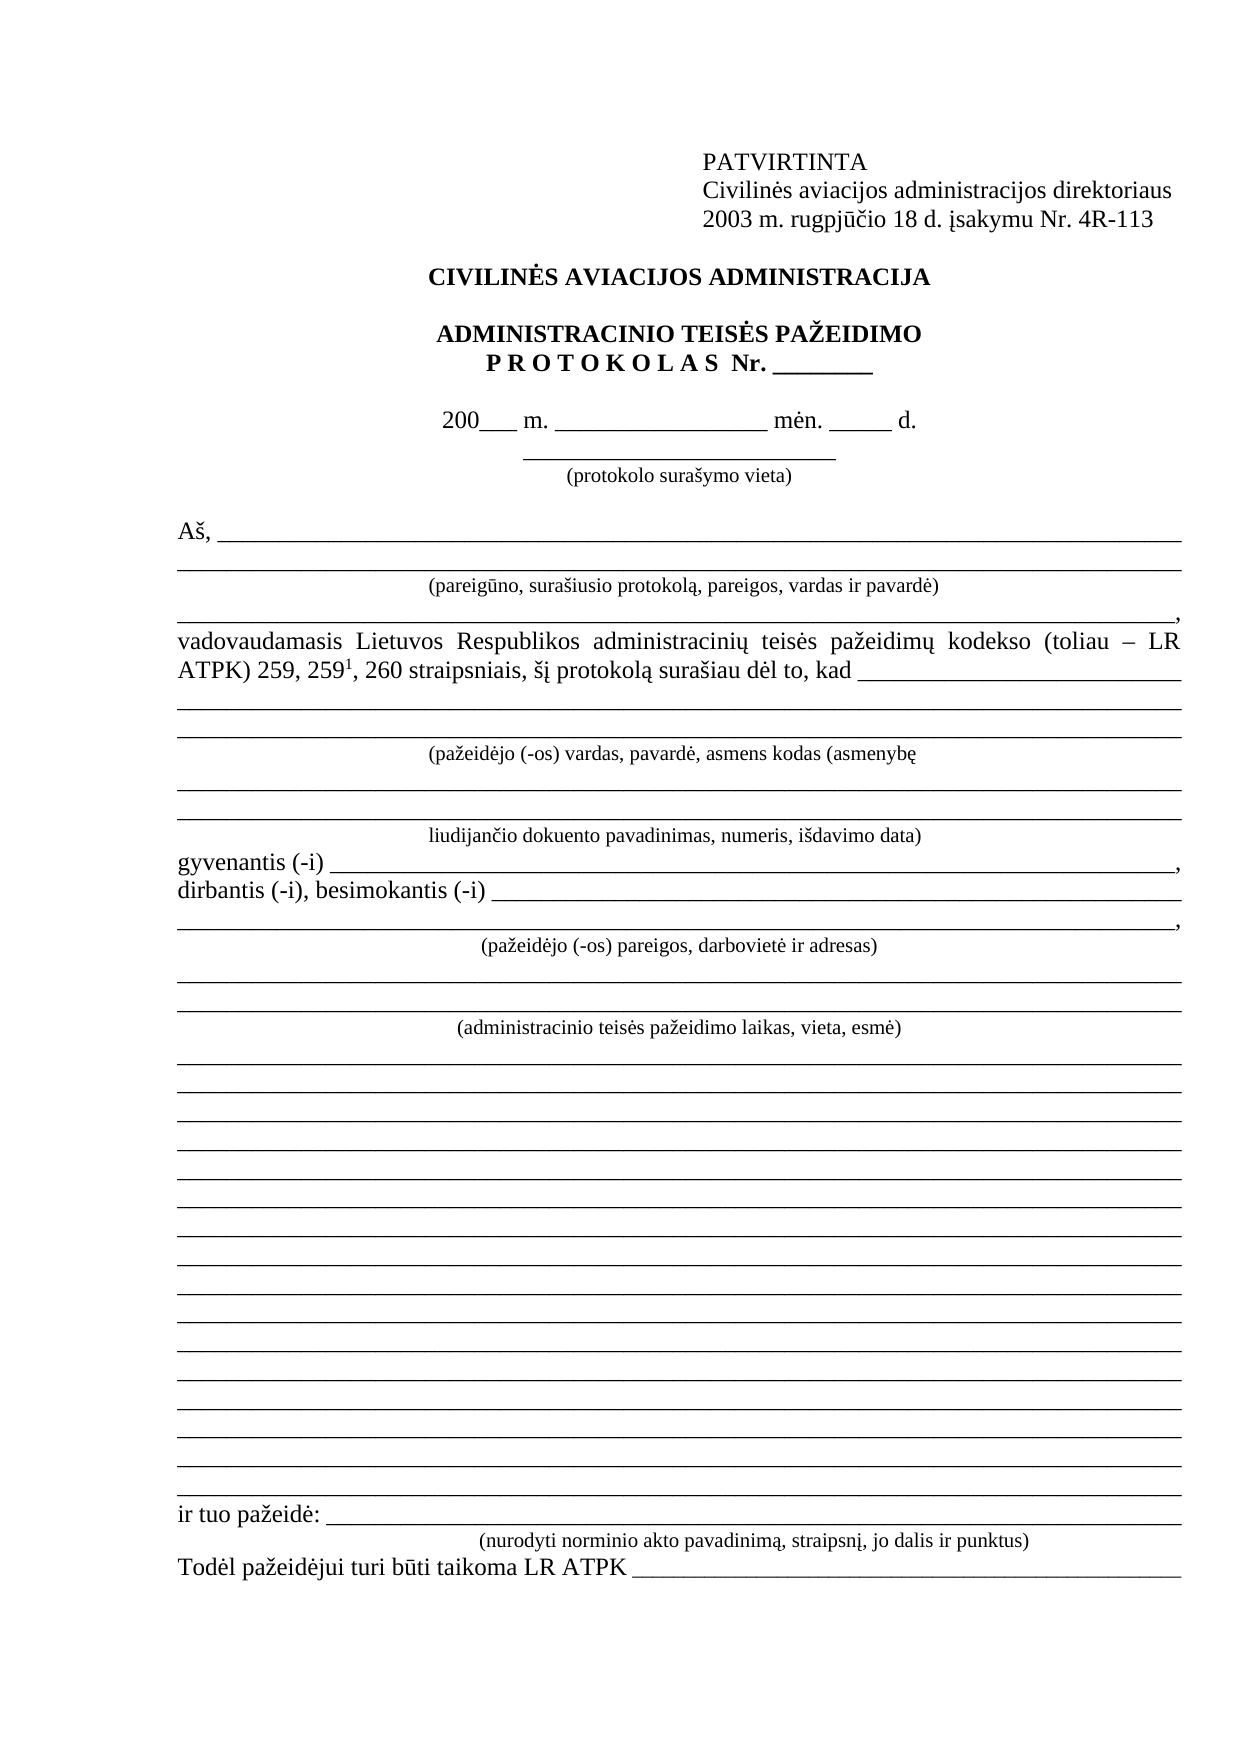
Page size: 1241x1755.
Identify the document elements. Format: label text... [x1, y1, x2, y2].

text gyvenantis (-i) , [177, 847, 1181, 876]
text (pažeidėjo (-os) vardas, pavardė, asmens kodas (asmenybę [177, 741, 1181, 765]
text Aš, [177, 516, 1181, 570]
text Civilinės aviacijos administracijos direktoriaus [177, 176, 1181, 204]
text PROTOKOLAS Nr. ________ [177, 348, 1181, 377]
text (nurodyti norminio akto pavadinimą, straipsnį, jo dalis ir punktus) [177, 1527, 1181, 1552]
text liudijančio dokuento pavadinimas, numeris, išdavimo data) [177, 823, 1181, 847]
text Todėl pažeidėjui turi būti taikoma LR ATPK [177, 1552, 1181, 1580]
text CIVILINĖS AVIACIJOS ADMINISTRACIJA [177, 262, 1181, 291]
text , [177, 597, 1181, 626]
text (pareigūno, surašiusio protokolą, pareigos, vardas ir pavardė) [177, 573, 1181, 597]
text ir tuo pažeidė: [177, 1499, 1181, 1527]
text vadovaudamasis Lietuvos Respublikos administracinių teisės pažeidimų kodekso (toliau – LR ATPK) 259, 2591, 260 straipsniais, šį protokolą surašiau dėl to, kad [177, 626, 1181, 684]
text dirbantis (-i), besimokantis (-i) [177, 876, 1181, 904]
text _________________________ [177, 434, 1181, 463]
text 2003 m. rugpjūčio 18 d. įsakymu Nr. 4R-113 [177, 204, 1181, 233]
text 200___ m. _________________ mėn. _____ d. [177, 406, 1181, 434]
text (administracinio teisės pažeidimo laikas, vieta, esmė) [177, 1015, 1181, 1039]
text , [177, 904, 1181, 933]
text (protokolo surašymo vieta) [177, 463, 1181, 487]
text (pažeidėjo (-os) pareigos, darbovietė ir adresas) [177, 933, 1181, 957]
text PATVIRTINTA [177, 147, 1181, 176]
text ADMINISTRACINIO TEISĖS PAŽEIDIMO [177, 319, 1181, 348]
